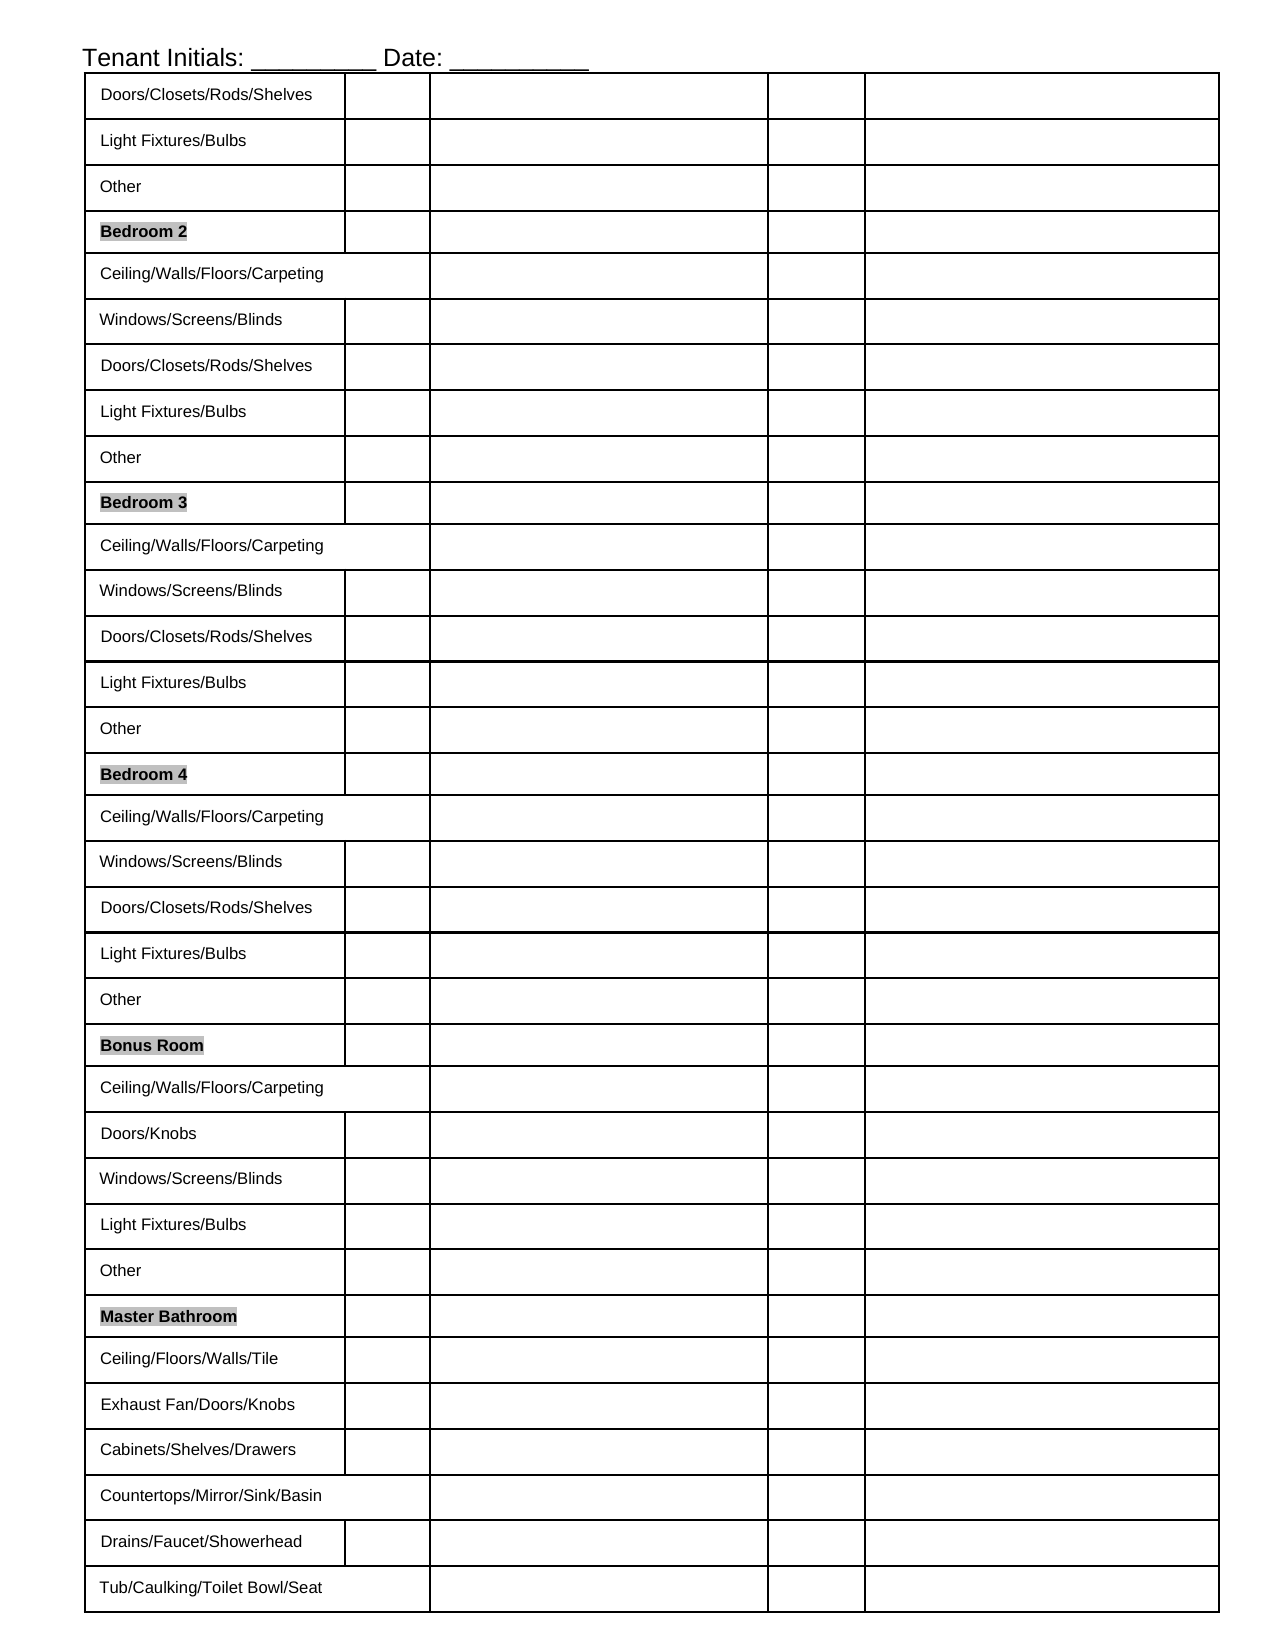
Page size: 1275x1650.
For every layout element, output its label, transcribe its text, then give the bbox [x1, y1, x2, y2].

table_cell [346, 1025, 429, 1065]
table_cell [431, 525, 767, 568]
table_cell [866, 1521, 1218, 1565]
text Tenant Initials: _________ Date: __________ [75, 43, 1209, 72]
table_cell Ceiling/Floors/Walls/Tile [86, 1338, 344, 1382]
table_cell [431, 979, 767, 1023]
table_cell Windows/Screens/Blinds [86, 842, 344, 886]
table_cell [866, 437, 1218, 481]
table_cell [346, 1384, 429, 1428]
table_cell [431, 1476, 767, 1519]
table_cell [769, 1521, 864, 1565]
table_cell [431, 1430, 767, 1473]
table_cell [769, 934, 864, 977]
table_cell [346, 708, 429, 752]
table_cell [769, 166, 864, 209]
table_cell [346, 571, 429, 614]
table_cell Ceiling/Walls/Floors/Carpeting [86, 254, 429, 298]
table_cell [769, 1250, 864, 1294]
table_cell [346, 934, 429, 977]
table_cell [431, 842, 767, 886]
table_cell [769, 1567, 864, 1611]
table_header Doors/Closets/Rods/Shelves [86, 74, 344, 118]
table_cell [866, 796, 1218, 840]
table_cell [866, 1250, 1218, 1294]
table_cell [866, 345, 1218, 389]
table_cell [346, 483, 429, 523]
table_cell Other [86, 1250, 344, 1294]
table_cell [866, 1159, 1218, 1203]
table_cell [866, 1067, 1218, 1111]
table_header [769, 74, 864, 118]
table_cell [769, 1067, 864, 1111]
table_cell [866, 1296, 1218, 1336]
table_cell Countertops/Mirror/Sink/Basin [86, 1476, 429, 1519]
table_cell [866, 300, 1218, 343]
table_cell Windows/Screens/Blinds [86, 300, 344, 343]
table_cell [431, 708, 767, 752]
table_cell [866, 1025, 1218, 1065]
table_cell [431, 1384, 767, 1428]
table_cell [769, 842, 864, 886]
table_cell [431, 1067, 767, 1111]
table_cell [866, 1384, 1218, 1428]
table_cell Doors/Closets/Rods/Shelves [86, 617, 344, 660]
table_cell [866, 754, 1218, 794]
table_cell [769, 1338, 864, 1382]
table_cell Tub/Caulking/Toilet Bowl/Seat [86, 1567, 429, 1611]
table_cell [346, 1205, 429, 1248]
table_cell Ceiling/Walls/Floors/Carpeting [86, 1067, 429, 1111]
table_cell [346, 166, 429, 209]
table_cell [769, 754, 864, 794]
table_cell Light Fixtures/Bulbs [86, 934, 344, 977]
table_cell [346, 1296, 429, 1336]
table_cell [431, 1521, 767, 1565]
table_cell [866, 1338, 1218, 1382]
table_cell [431, 1296, 767, 1336]
table_cell [769, 212, 864, 252]
table_cell Other [86, 708, 344, 752]
table_cell [866, 212, 1218, 252]
table_cell [346, 979, 429, 1023]
table_cell Light Fixtures/Bulbs [86, 391, 344, 435]
table_cell [431, 888, 767, 931]
table_cell Light Fixtures/Bulbs [86, 120, 344, 164]
table_cell [431, 254, 767, 298]
table_cell [769, 617, 864, 660]
table_cell [346, 888, 429, 931]
table_cell [769, 437, 864, 481]
table_cell Bonus Room [86, 1025, 344, 1065]
table_cell [866, 120, 1218, 164]
table_cell Other [86, 437, 344, 481]
table_cell [346, 617, 429, 660]
table_cell Doors/Closets/Rods/Shelves [86, 888, 344, 931]
table_cell [866, 391, 1218, 435]
table_cell Windows/Screens/Blinds [86, 571, 344, 614]
table_cell [346, 437, 429, 481]
table_cell Bedroom 4 [86, 754, 344, 794]
table_cell [866, 1476, 1218, 1519]
table_cell [346, 300, 429, 343]
table_cell [769, 663, 864, 706]
table_cell [431, 1567, 767, 1611]
table_cell Light Fixtures/Bulbs [86, 1205, 344, 1248]
table_cell [431, 754, 767, 794]
table_cell [866, 934, 1218, 977]
table_cell [866, 1205, 1218, 1248]
table_cell Windows/Screens/Blinds [86, 1159, 344, 1203]
table_cell [431, 1113, 767, 1157]
table_cell [346, 754, 429, 794]
table_cell [769, 708, 864, 752]
table_cell Ceiling/Walls/Floors/Carpeting [86, 525, 429, 568]
table_cell [431, 120, 767, 164]
table_cell [431, 212, 767, 252]
table_cell [769, 391, 864, 435]
table_cell [866, 708, 1218, 752]
table_cell [769, 300, 864, 343]
table_cell [431, 1250, 767, 1294]
table_cell Cabinets/Shelves/Drawers [86, 1430, 344, 1473]
table_cell [769, 345, 864, 389]
table_cell [769, 120, 864, 164]
table_cell [431, 483, 767, 523]
table_cell [769, 1025, 864, 1065]
table_header [866, 74, 1218, 118]
table_header [431, 74, 767, 118]
table_cell [769, 1159, 864, 1203]
table_cell [866, 571, 1218, 614]
table_cell [866, 842, 1218, 886]
table_cell [431, 391, 767, 435]
table_cell Doors/Knobs [86, 1113, 344, 1157]
table_cell [866, 888, 1218, 931]
table_cell Master Bathroom [86, 1296, 344, 1336]
table_cell [866, 483, 1218, 523]
table_cell [769, 254, 864, 298]
table_cell [431, 437, 767, 481]
table_cell [346, 120, 429, 164]
table_cell [346, 663, 429, 706]
table_cell [866, 979, 1218, 1023]
table_cell [431, 166, 767, 209]
table_cell [431, 1338, 767, 1382]
table_cell [431, 571, 767, 614]
table_cell [769, 1384, 864, 1428]
table_cell Other [86, 166, 344, 209]
table_cell [346, 1159, 429, 1203]
table_cell [866, 166, 1218, 209]
table_header [346, 74, 429, 118]
table_cell [866, 663, 1218, 706]
table_cell [769, 796, 864, 840]
table_cell [431, 663, 767, 706]
table_cell [431, 796, 767, 840]
table_cell Exhaust Fan/Doors/Knobs [86, 1384, 344, 1428]
table_cell [866, 1567, 1218, 1611]
table_cell [346, 1113, 429, 1157]
table_cell [866, 254, 1218, 298]
table_cell [431, 617, 767, 660]
table_cell [866, 1430, 1218, 1473]
table_cell [769, 1113, 864, 1157]
table_cell [431, 1205, 767, 1248]
table_cell Other [86, 979, 344, 1023]
table_cell [346, 391, 429, 435]
table_cell [769, 979, 864, 1023]
table_cell Light Fixtures/Bulbs [86, 663, 344, 706]
table_cell Drains/Faucet/Showerhead [86, 1521, 344, 1565]
table_cell [431, 1159, 767, 1203]
table_cell [769, 525, 864, 568]
table_cell [769, 483, 864, 523]
table_cell [431, 300, 767, 343]
table_cell Bedroom 2 [86, 212, 344, 252]
table_cell [769, 1296, 864, 1336]
table_cell [346, 1250, 429, 1294]
table_cell [769, 571, 864, 614]
table_cell [769, 1476, 864, 1519]
table_cell Bedroom 3 [86, 483, 344, 523]
table_cell [769, 1205, 864, 1248]
table_cell [346, 345, 429, 389]
table_cell [346, 1430, 429, 1473]
table_cell [769, 1430, 864, 1473]
table_cell [866, 525, 1218, 568]
table_cell [346, 842, 429, 886]
table_cell Ceiling/Walls/Floors/Carpeting [86, 796, 429, 840]
table_cell [769, 888, 864, 931]
table_cell Doors/Closets/Rods/Shelves [86, 345, 344, 389]
table_cell [866, 1113, 1218, 1157]
table_cell [346, 1338, 429, 1382]
table_cell [431, 934, 767, 977]
table_cell [431, 1025, 767, 1065]
table_cell [431, 345, 767, 389]
table_cell [346, 212, 429, 252]
table_cell [346, 1521, 429, 1565]
table_cell [866, 617, 1218, 660]
